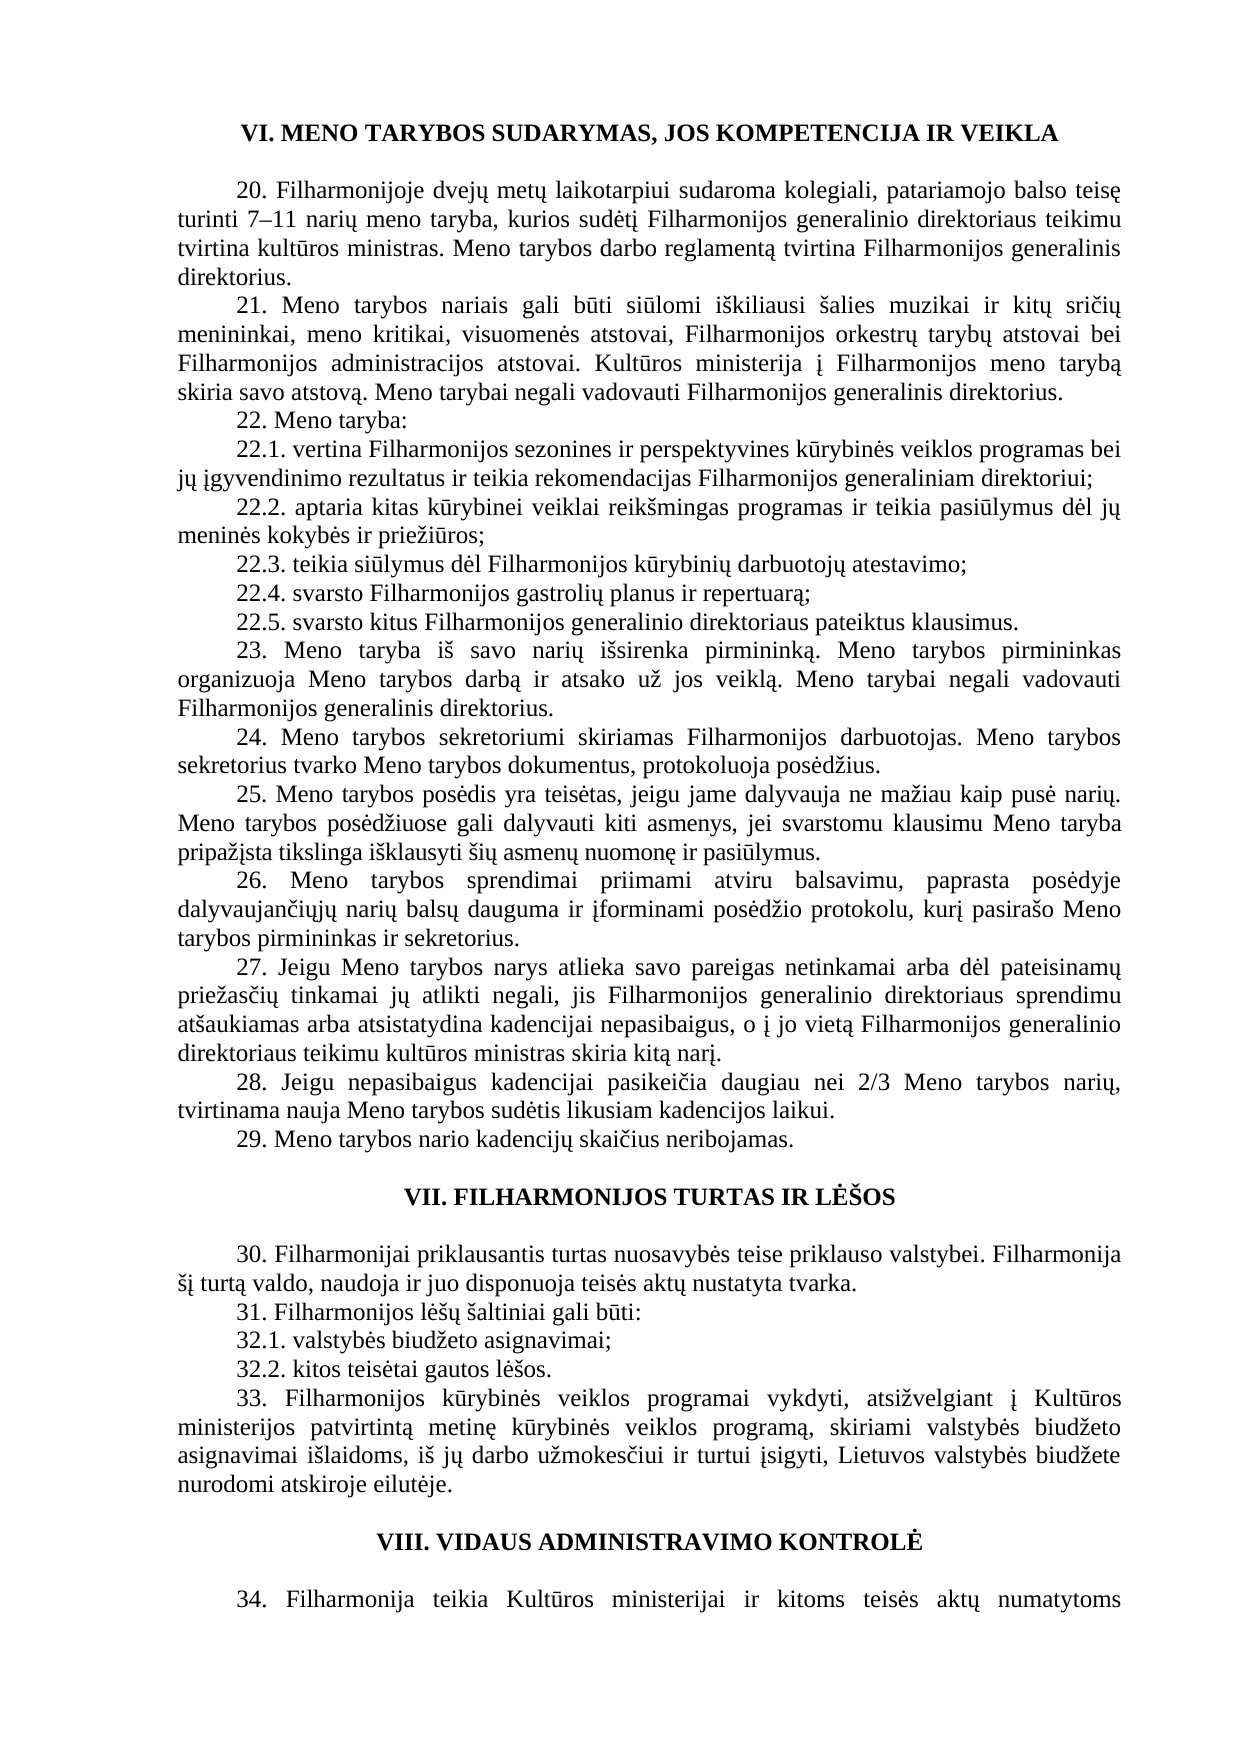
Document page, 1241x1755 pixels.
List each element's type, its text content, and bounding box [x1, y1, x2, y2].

text VI. MENO TARYBOS SUDARYMAS, JOS KOMPETENCIJA IR VEIKLA [177, 118, 1122, 147]
text 34. Filharmonija teikia Kultūros ministerijai ir kitoms teisės aktų numatytoms [177, 1584, 1122, 1613]
text VIII. VIDAUS ADMINISTRAVIMO KONTROLĖ [177, 1527, 1122, 1556]
text 29. Meno tarybos nario kadencijų skaičius neribojamas. [177, 1124, 1122, 1153]
text 25. Meno tarybos posėdis yra teisėtas, jeigu jame dalyvauja ne mažiau kaip pusė narių. Meno tarybos posėdžiuose gali dalyvauti kiti asmenys, jei svarstomu klausimu Meno taryba pripažįsta tikslinga išklausyti šių asmenų nuomonę ir pasiūlymus. [177, 779, 1122, 866]
text 32.1. valstybės biudžeto asignavimai; [177, 1326, 1122, 1354]
text 22. Meno taryba: [177, 406, 1122, 434]
text 26. Meno tarybos sprendimai priimami atviru balsavimu, paprasta posėdyje dalyvaujančiųjų narių balsų dauguma ir įforminami posėdžio protokolu, kurį pasirašo Meno tarybos pirmininkas ir sekretorius. [177, 866, 1122, 952]
text 28. Jeigu nepasibaigus kadencijai pasikeičia daugiau nei 2/3 Meno tarybos narių, tvirtinama nauja Meno tarybos sudėtis likusiam kadencijos laikui. [177, 1067, 1122, 1124]
text 22.5. svarsto kitus Filharmonijos generalinio direktoriaus pateiktus klausimus. [177, 607, 1122, 636]
text 24. Meno tarybos sekretoriumi skiriamas Filharmonijos darbuotojas. Meno tarybos sekretorius tvarko Meno tarybos dokumentus, protokoluoja posėdžius. [177, 722, 1122, 779]
text 30. Filharmonijai priklausantis turtas nuosavybės teise priklauso valstybei. Filharmonija šį turtą valdo, naudoja ir juo disponuoja teisės aktų nustatyta tvarka. [177, 1239, 1122, 1297]
text 22.3. teikia siūlymus dėl Filharmonijos kūrybinių darbuotojų atestavimo; [177, 549, 1122, 578]
text VII. FILHARMONIJOS TURTAS IR LĖŠOS [177, 1182, 1122, 1211]
text 22.2. aptaria kitas kūrybinei veiklai reikšmingas programas ir teikia pasiūlymus dėl jų meninės kokybės ir priežiūros; [177, 492, 1122, 549]
text 22.1. vertina Filharmonijos sezonines ir perspektyvines kūrybinės veiklos programas bei jų įgyvendinimo rezultatus ir teikia rekomendacijas Filharmonijos generaliniam direktoriui; [177, 434, 1122, 492]
text 27. Jeigu Meno tarybos narys atlieka savo pareigas netinkamai arba dėl pateisinamų priežasčių tinkamai jų atlikti negali, jis Filharmonijos generalinio direktoriaus sprendimu atšaukiamas arba atsistatydina kadencijai nepasibaigus, o į jo vietą Filharmonijos generalinio direktoriaus teikimu kultūros ministras skiria kitą narį. [177, 952, 1122, 1067]
text 21. Meno tarybos nariais gali būti siūlomi iškiliausi šalies muzikai ir kitų sričių menininkai, meno kritikai, visuomenės atstovai, Filharmonijos orkestrų tarybų atstovai bei Filharmonijos administracijos atstovai. Kultūros ministerija į Filharmonijos meno tarybą skiria savo atstovą. Meno tarybai negali vadovauti Filharmonijos generalinis direktorius. [177, 291, 1122, 406]
text 32.2. kitos teisėtai gautos lėšos. [177, 1354, 1122, 1383]
text 23. Meno taryba iš savo narių išsirenka pirmininką. Meno tarybos pirmininkas organizuoja Meno tarybos darbą ir atsako už jos veiklą. Meno tarybai negali vadovauti Filharmonijos generalinis direktorius. [177, 636, 1122, 722]
text 20. Filharmonijoje dvejų metų laikotarpiui sudaroma kolegiali, patariamojo balso teisę turinti 7–11 narių meno taryba, kurios sudėtį Filharmonijos generalinio direktoriaus teikimu tvirtina kultūros ministras. Meno tarybos darbo reglamentą tvirtina Filharmonijos generalinis direktorius. [177, 176, 1122, 291]
text 33. Filharmonijos kūrybinės veiklos programai vykdyti, atsižvelgiant į Kultūros ministerijos patvirtintą metinę kūrybinės veiklos programą, skiriami valstybės biudžeto asignavimai išlaidoms, iš jų darbo užmokesčiui ir turtui įsigyti, Lietuvos valstybės biudžete nurodomi atskiroje eilutėje. [177, 1383, 1122, 1498]
text 22.4. svarsto Filharmonijos gastrolių planus ir repertuarą; [177, 578, 1122, 607]
text 31. Filharmonijos lėšų šaltiniai gali būti: [177, 1297, 1122, 1326]
